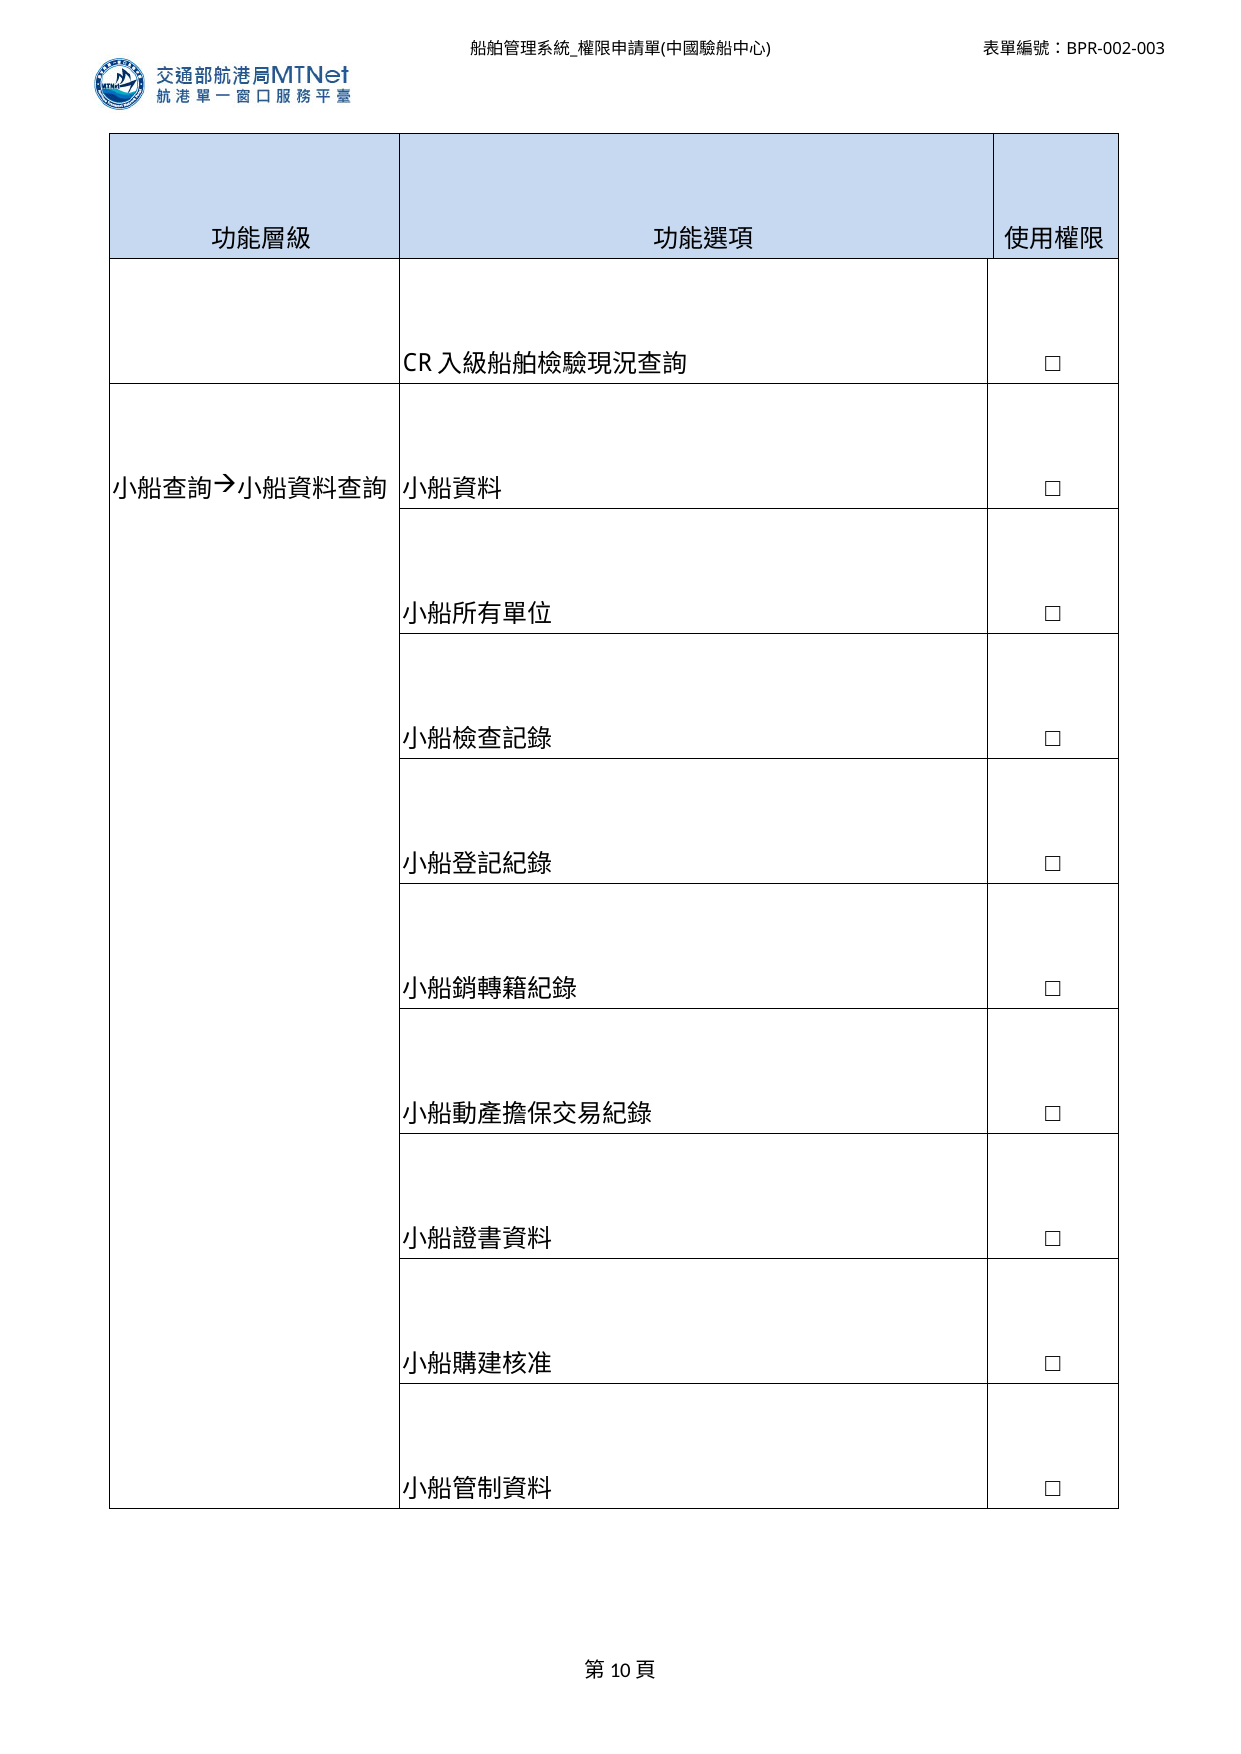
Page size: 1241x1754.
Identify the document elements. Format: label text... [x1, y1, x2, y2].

table_cell □ [988, 1259, 1118, 1383]
table_cell 小船檢查記錄 [400, 634, 987, 758]
table_cell 小船證書資料 [400, 1134, 987, 1258]
table_cell □ [988, 509, 1118, 633]
table_cell 小船銷轉籍紀錄 [400, 884, 987, 1008]
table_header 功能層級 [110, 134, 399, 258]
table_cell CR入級船舶檢驗現況查詢 [400, 259, 987, 383]
table_cell □ [988, 384, 1118, 508]
table_cell 小船查詢小船資料查詢 [110, 384, 399, 1508]
table_cell □ [988, 759, 1118, 883]
table_cell [110, 259, 399, 383]
table_cell □ [988, 259, 1118, 383]
table_cell □ [988, 1009, 1118, 1133]
table_cell □ [988, 884, 1118, 1008]
table_cell 小船管制資料 [400, 1384, 987, 1508]
table_cell □ [988, 1134, 1118, 1258]
table_cell 小船所有單位 [400, 509, 987, 633]
table_cell □ [988, 634, 1118, 758]
table_header 使用權限 [994, 134, 1118, 258]
table_cell 小船購建核准 [400, 1259, 987, 1383]
table_header 功能選項 [400, 134, 993, 258]
table_cell 小船登記紀錄 [400, 759, 987, 883]
table_cell □ [988, 1384, 1118, 1508]
table_cell 小船動產擔保交易紀錄 [400, 1009, 987, 1133]
table_cell 小船資料 [400, 384, 987, 508]
